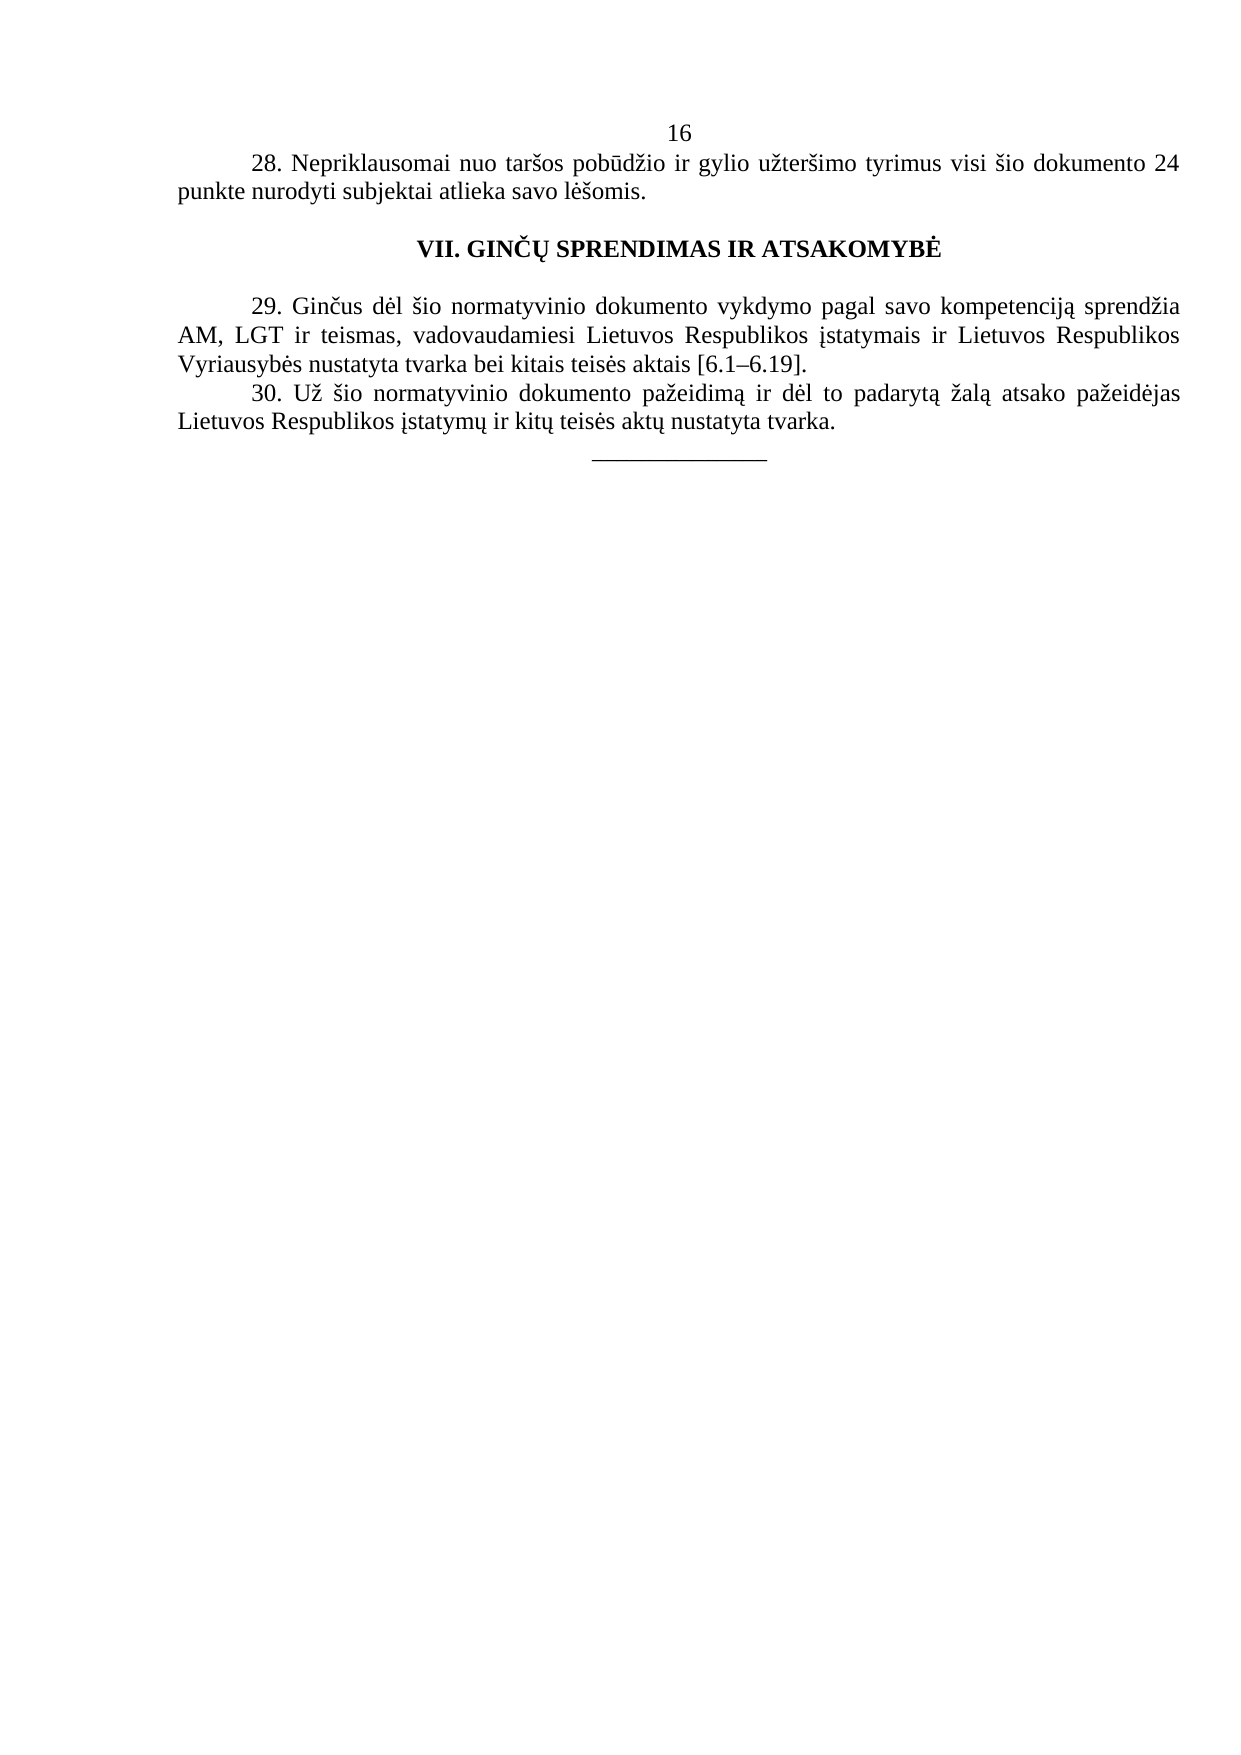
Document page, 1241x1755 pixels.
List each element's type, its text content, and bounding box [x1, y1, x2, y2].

text 29. Ginčus dėl šio normatyvinio dokumento vykdymo pagal savo kompetenciją sprendžia AM, LGT ir teismas, vadovaudamiesi Lietuvos Respublikos įstatymais ir Lietuvos Respublikos Vyriausybės nustatyta tvarka bei kitais teisės aktais [6.1–6.19]. [177, 291, 1181, 378]
text ______________ [177, 435, 1181, 464]
text 28. Nepriklausomai nuo taršos pobūdžio ir gylio užteršimo tyrimus visi šio dokumento 24 punkte nurodyti subjektai atlieka savo lėšomis. [177, 148, 1181, 205]
text 30. Už šio normatyvinio dokumento pažeidimą ir dėl to padarytą žalą atsako pažeidėjas Lietuvos Respublikos įstatymų ir kitų teisės aktų nustatyta tvarka. [177, 378, 1181, 435]
text VII. GINČŲ SPRENDIMAS IR ATSAKOMYBĖ [177, 234, 1181, 263]
